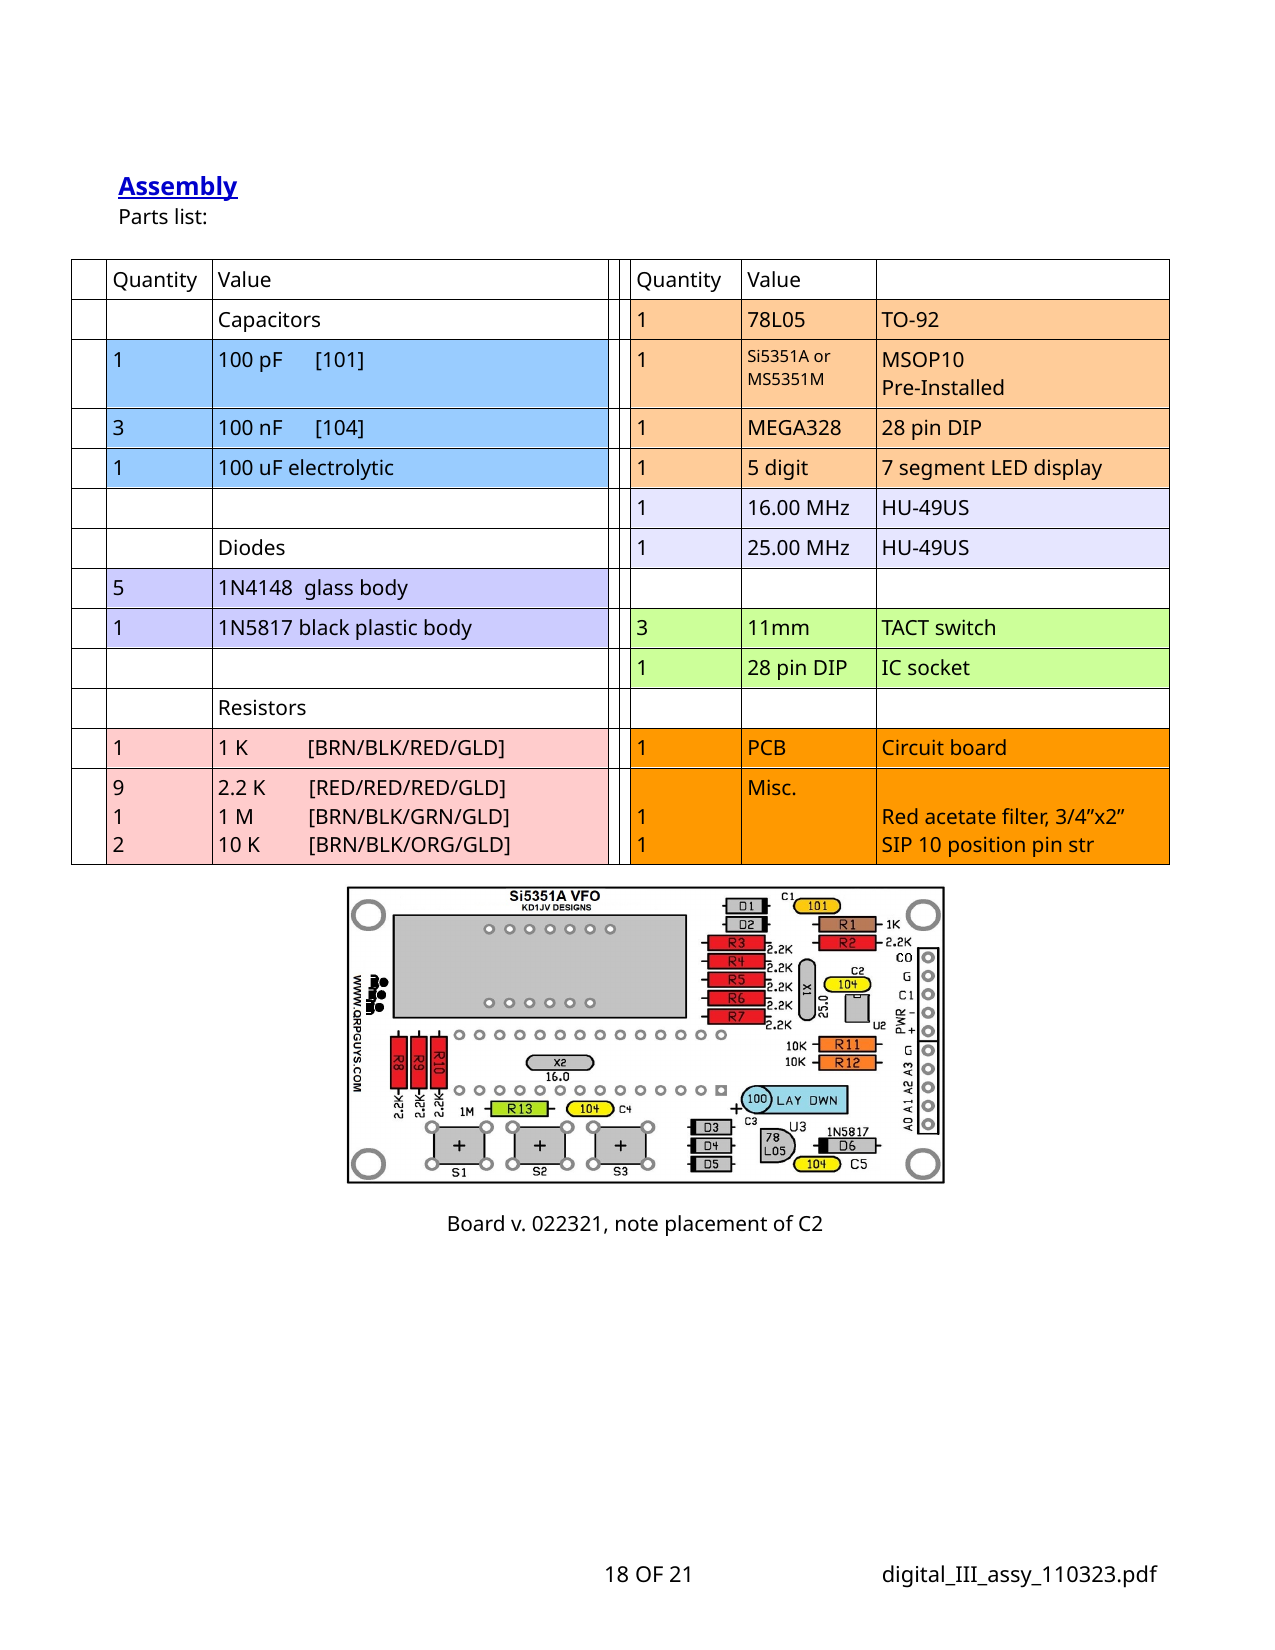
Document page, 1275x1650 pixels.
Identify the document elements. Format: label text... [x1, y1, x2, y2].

table_cell [620, 409, 630, 447]
table_cell [609, 729, 619, 767]
table_cell 11mm [742, 609, 876, 647]
table_cell Capacitors [213, 300, 608, 339]
table_cell [107, 529, 212, 567]
table_header Value [213, 260, 608, 299]
table_cell [107, 300, 212, 339]
table_cell 100 nF [104] [213, 409, 608, 447]
table_cell 1 [631, 409, 741, 447]
table_header [609, 260, 619, 299]
table_header [620, 260, 630, 299]
table_cell 1 [631, 300, 741, 339]
table_cell [631, 689, 741, 727]
table_cell [107, 489, 212, 527]
text Parts list: [118, 202, 1157, 231]
table_cell 28 pin DIP [742, 649, 876, 687]
table_cell 2.2 K [RED/RED/RED/GLD] 1 M [BRN/BLK/GRN/GLD] 10 K [BRN/BLK/ORG/GLD] [213, 769, 608, 864]
table_cell [72, 300, 106, 339]
table_cell 100 pF [101] [213, 340, 608, 407]
table_cell 3 [107, 409, 212, 447]
picture [345, 884, 946, 1185]
table_cell 7 segment LED display [877, 449, 1169, 487]
table_cell [609, 649, 619, 687]
table_cell Red acetate filter, 3/4”x2” SIP 10 position pin str [877, 769, 1169, 864]
table_cell Diodes [213, 529, 608, 567]
table_cell 1 [631, 529, 741, 567]
table_cell [72, 689, 106, 727]
table_cell [72, 529, 106, 567]
table_cell Si5351A or MS5351M [742, 340, 876, 407]
table_cell 1 1 [631, 769, 741, 864]
table_cell 5 [107, 569, 212, 607]
table_cell [213, 649, 608, 687]
table_cell [620, 769, 630, 864]
table_cell [620, 340, 630, 407]
table_cell 78L05 [742, 300, 876, 339]
table_header [877, 260, 1169, 299]
table_cell 1 [631, 649, 741, 687]
table_cell [72, 649, 106, 687]
table_cell MEGA328 [742, 409, 876, 447]
table_cell PCB [742, 729, 876, 767]
table_cell [620, 729, 630, 767]
table_cell 1 [107, 449, 212, 487]
table_cell 9 1 2 [107, 769, 212, 864]
table_cell 1 [107, 340, 212, 407]
table_cell [631, 569, 741, 607]
table_cell [620, 649, 630, 687]
table_cell 16.00 MHz [742, 489, 876, 527]
table_cell [72, 569, 106, 607]
table_cell 1 [631, 489, 741, 527]
table_cell [72, 769, 106, 864]
table_cell [609, 340, 619, 407]
table_header Quantity [631, 260, 741, 299]
table_cell [620, 529, 630, 567]
text Board v. 022321, note placement of C2 [118, 1209, 1157, 1237]
table_cell 1 K [BRN/BLK/RED/GLD] [213, 729, 608, 767]
table_cell MSOP10 Pre-Installed [877, 340, 1169, 407]
table_cell 5 digit [742, 449, 876, 487]
table_cell 1 [107, 609, 212, 647]
table_cell 1 [631, 729, 741, 767]
table_cell 1 [631, 449, 741, 487]
table_cell [609, 609, 619, 647]
table_cell Circuit board [877, 729, 1169, 767]
table_cell [620, 449, 630, 487]
table_cell 1N4148 glass body [213, 569, 608, 607]
table_cell HU-49US [877, 529, 1169, 567]
text Assembly [118, 168, 1157, 202]
table_cell [742, 569, 876, 607]
table_cell [742, 689, 876, 727]
table_cell Misc. [742, 769, 876, 864]
table_cell [609, 409, 619, 447]
table_cell [107, 689, 212, 727]
table_cell [72, 609, 106, 647]
table_cell [620, 489, 630, 527]
table_cell [609, 449, 619, 487]
table_cell 1N5817 black plastic body [213, 609, 608, 647]
table_header [72, 260, 106, 299]
table_header Value [742, 260, 876, 299]
table_cell [609, 300, 619, 339]
table_cell [609, 569, 619, 607]
table_header Quantity [107, 260, 212, 299]
table_cell [609, 769, 619, 864]
table_cell [620, 569, 630, 607]
table_cell [107, 649, 212, 687]
table_cell TO-92 [877, 300, 1169, 339]
table_cell [72, 729, 106, 767]
table_cell [72, 489, 106, 527]
table_cell [609, 689, 619, 727]
table_cell 100 uF electrolytic [213, 449, 608, 487]
table_cell [877, 569, 1169, 607]
table_cell IC socket [877, 649, 1169, 687]
table_cell [877, 689, 1169, 727]
table_cell [72, 340, 106, 407]
table_cell Resistors [213, 689, 608, 727]
table_cell 25.00 MHz [742, 529, 876, 567]
table_cell 1 [631, 340, 741, 407]
table_cell [609, 529, 619, 567]
table_cell 3 [631, 609, 741, 647]
table_cell HU-49US [877, 489, 1169, 527]
table_cell [620, 689, 630, 727]
table_cell [620, 300, 630, 339]
table_cell [213, 489, 608, 527]
table_cell [72, 409, 106, 447]
table_cell [620, 609, 630, 647]
table_cell [609, 489, 619, 527]
table_cell TACT switch [877, 609, 1169, 647]
table_cell [72, 449, 106, 487]
table_cell 1 [107, 729, 212, 767]
table_cell 28 pin DIP [877, 409, 1169, 447]
